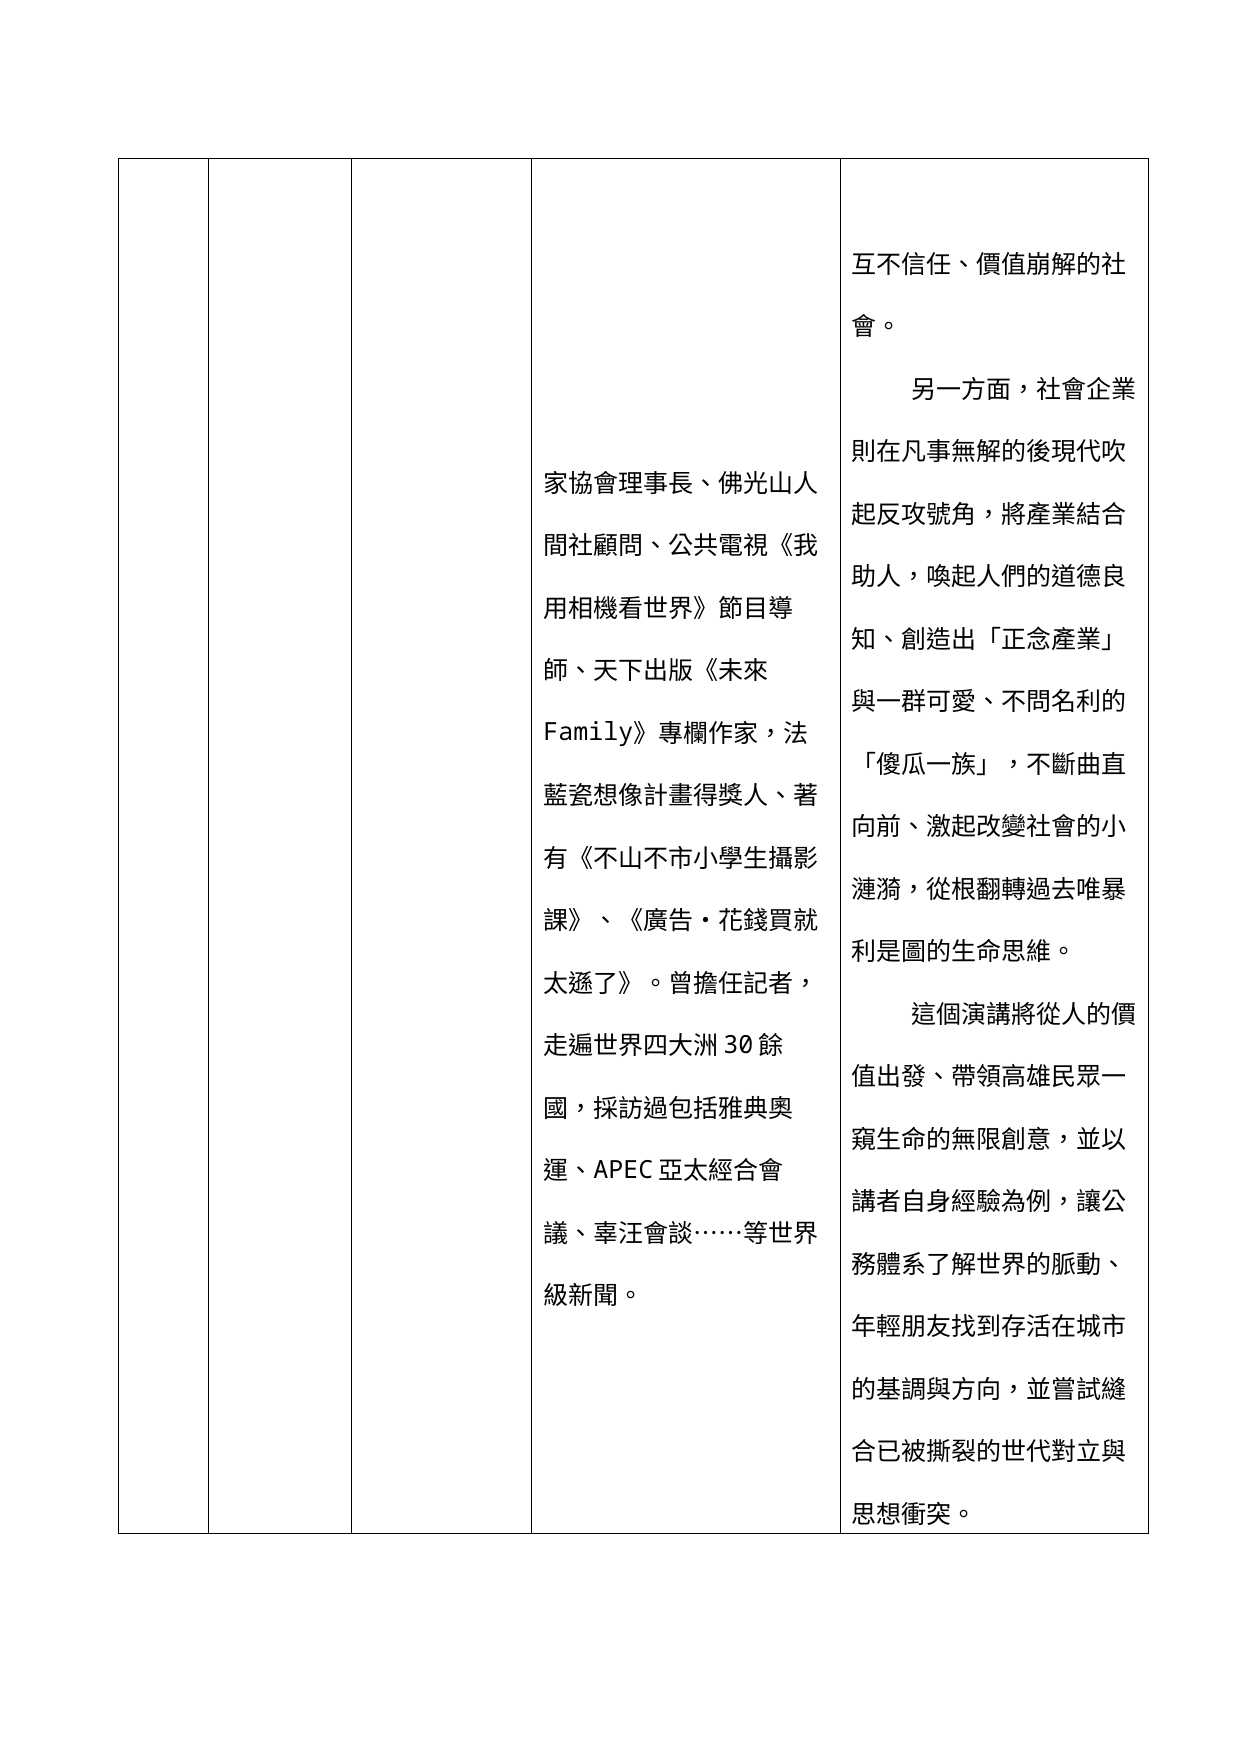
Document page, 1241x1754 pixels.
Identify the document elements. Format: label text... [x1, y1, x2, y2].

table_cell [119, 159, 208, 1533]
table_cell [209, 159, 351, 1533]
table_cell 家協會理事長、佛光山人間社顧問、公共電視《我用相機看世界》節目導師、天下出版《未來Family》專欄作家，法藍瓷想像計畫得獎人、著有《不山不市小學生攝影課》、《廣告‧花錢買就太遜了》。曾擔任記者，走遍世界四大洲30餘國，採訪過包括雅典奧運、APEC亞太經合會議、辜汪會談……等世界級新聞。 [532, 159, 840, 1533]
table_cell 互不信任、價值崩解的社會。 另一方面，社會企業則在凡事無解的後現代吹起反攻號角，將產業結合助人，喚起人們的道德良知、創造出「正念產業」與一群可愛、不問名利的「傻瓜一族」，不斷曲直向前、激起改變社會的小漣漪，從根翻轉過去唯暴利是圖的生命思維。 這個演講將從人的價值出發、帶領高雄民眾一窺生命的無限創意，並以講者自身經驗為例，讓公務體系了解世界的脈動、年輕朋友找到存活在城市的基調與方向，並嘗試縫合已被撕裂的世代對立與思想衝突。 [841, 159, 1148, 1533]
table_cell [352, 159, 531, 1533]
